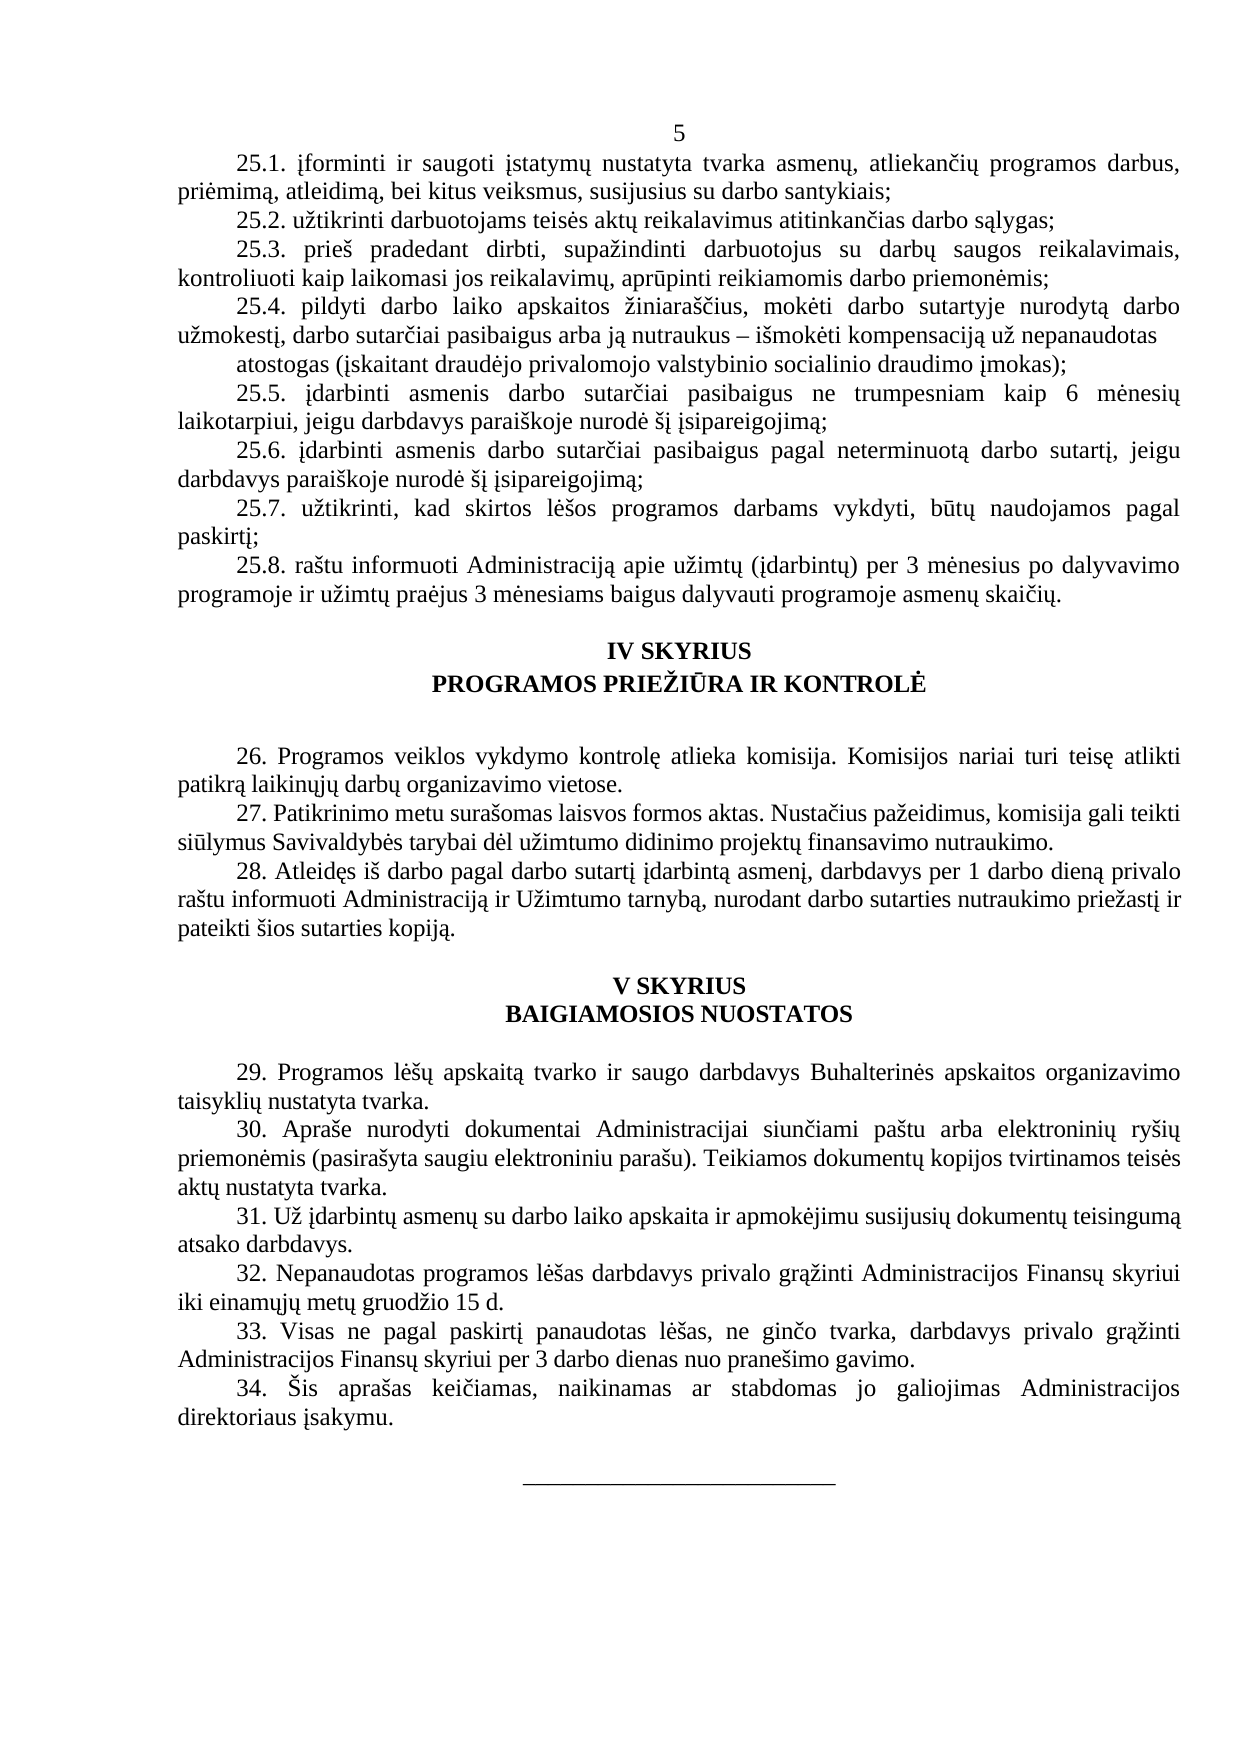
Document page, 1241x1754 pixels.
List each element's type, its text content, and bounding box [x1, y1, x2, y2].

text 25.2. užtikrinti darbuotojams teisės aktų reikalavimus atitinkančias darbo sąlygas; [177, 205, 1181, 234]
text PROGRAMOS PRIEŽIŪRA IR KONTROLĖ [177, 669, 1181, 698]
text _________________________ [177, 1459, 1181, 1488]
text 28. Atleidęs iš darbo pagal darbo sutartį įdarbintą asmenį, darbdavys per 1 darbo dieną privalo raštu informuoti Administraciją ir Užimtumo tarnybą, nurodant darbo sutarties nutraukimo priežastį ir pateikti šios sutarties kopiją. [177, 856, 1181, 942]
text atostogas (įskaitant draudėjo privalomojo valstybinio socialinio draudimo įmokas); [177, 349, 1181, 378]
text 32. Nepanaudotas programos lėšas darbdavys privalo grąžinti Administracijos Finansų skyriui iki einamųjų metų gruodžio 15 d. [177, 1258, 1181, 1316]
text BAIGIAMOSIOS NUOSTATOS [177, 999, 1181, 1028]
text 29. Programos lėšų apskaitą tvarko ir saugo darbdavys Buhalterinės apskaitos organizavimo taisyklių nustatyta tvarka. [177, 1057, 1181, 1114]
text 25.6. įdarbinti asmenis darbo sutarčiai pasibaigus pagal neterminuotą darbo sutartį, jeigu darbdavys paraiškoje nurodė šį įsipareigojimą; [177, 435, 1181, 493]
text 25.7. užtikrinti, kad skirtos lėšos programos darbams vykdyti, būtų naudojamos pagal paskirtį; [177, 493, 1181, 550]
text 25.5. įdarbinti asmenis darbo sutarčiai pasibaigus ne trumpesniam kaip 6 mėnesių laikotarpiui, jeigu darbdavys paraiškoje nurodė šį įsipareigojimą; [177, 378, 1181, 435]
text IV SKYRIUS [177, 636, 1181, 665]
text 25.3. prieš pradedant dirbti, supažindinti darbuotojus su darbų saugos reikalavimais, kontroliuoti kaip laikomasi jos reikalavimų, aprūpinti reikiamomis darbo priemonėmis; [177, 234, 1181, 291]
text V SKYRIUS [177, 971, 1181, 999]
text 30. Apraše nurodyti dokumentai Administracijai siunčiami paštu arba elektroninių ryšių priemonėmis (pasirašyta saugiu elektroniniu parašu). Teikiamos dokumentų kopijos tvirtinamos teisės aktų nustatyta tvarka. [177, 1114, 1181, 1201]
text 33. Visas ne pagal paskirtį panaudotas lėšas, ne ginčo tvarka, darbdavys privalo grąžinti Administracijos Finansų skyriui per 3 darbo dienas nuo pranešimo gavimo. [177, 1316, 1181, 1373]
text 34. Šis aprašas keičiamas, naikinamas ar stabdomas jo galiojimas Administracijos direktoriaus įsakymu. [177, 1373, 1181, 1431]
text 27. Patikrinimo metu surašomas laisvos formos aktas. Nustačius pažeidimus, komisija gali teikti siūlymus Savivaldybės tarybai dėl užimtumo didinimo projektų finansavimo nutraukimo. [177, 798, 1181, 856]
text 26. Programos veiklos vykdymo kontrolę atlieka komisija. Komisijos nariai turi teisę atlikti patikrą laikinųjų darbų organizavimo vietose. [177, 741, 1181, 798]
text 31. Už įdarbintų asmenų su darbo laiko apskaita ir apmokėjimu susijusių dokumentų teisingumą atsako darbdavys. [177, 1201, 1181, 1258]
text 25.4. pildyti darbo laiko apskaitos žiniaraščius, mokėti darbo sutartyje nurodytą darbo užmokestį, darbo sutarčiai pasibaigus arba ją nutraukus – išmokėti kompensaciją už nepanaudotas [177, 291, 1181, 349]
text 25.8. raštu informuoti Administraciją apie užimtų (įdarbintų) per 3 mėnesius po dalyvavimo programoje ir užimtų praėjus 3 mėnesiams baigus dalyvauti programoje asmenų skaičių. [177, 550, 1181, 608]
text 25.1. įforminti ir saugoti įstatymų nustatyta tvarka asmenų, atliekančių programos darbus, priėmimą, atleidimą, bei kitus veiksmus, susijusius su darbo santykiais; [177, 148, 1181, 205]
